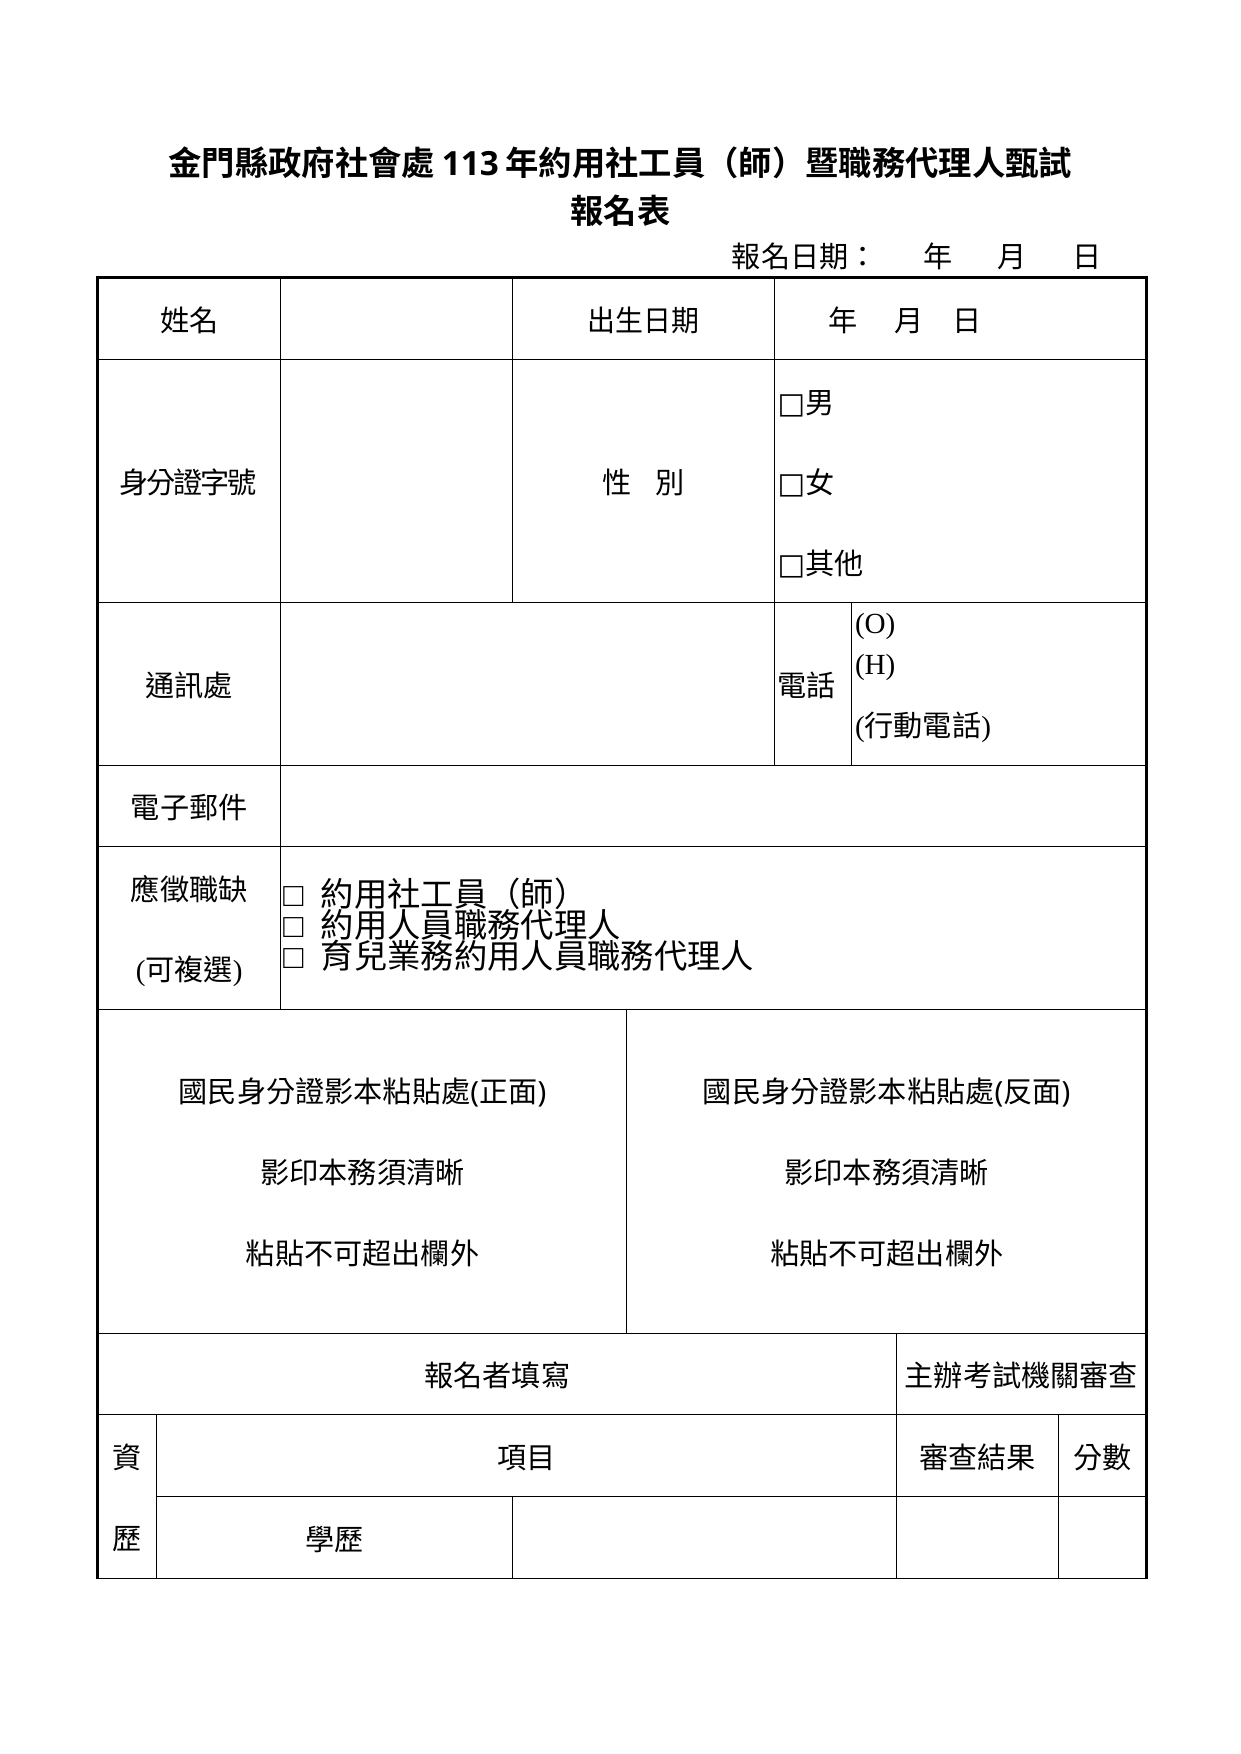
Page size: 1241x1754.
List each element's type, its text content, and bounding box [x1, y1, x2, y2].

table_cell 國民身分證影本粘貼處(反面) 影印本務須清晰 粘貼不可超出欄外 [627, 1010, 1145, 1333]
text 金門縣政府社會處113年約用社工員（師）暨職務代理人甄試 [112, 137, 1128, 185]
table_cell 審查結果 [897, 1415, 1058, 1496]
table_cell [281, 603, 774, 764]
table_cell 國民身分證影本粘貼處(正面) 影印本務須清晰 粘貼不可超出欄外 [99, 1010, 626, 1333]
table_cell 電話 [775, 603, 851, 764]
text 報名日期： 年 月 日 [112, 233, 1102, 276]
table_cell 報名者填寫 [99, 1334, 896, 1414]
table_cell [281, 766, 1145, 846]
table_cell (O) (H) (行動電話) [852, 603, 1145, 764]
table_cell [897, 1497, 1058, 1578]
table_header 年 月 日 [775, 279, 1145, 359]
table_header 出生日期 [513, 279, 774, 359]
table_cell 項目 [157, 1415, 896, 1496]
table_cell [513, 1497, 896, 1578]
table_cell 應徵職缺 (可複選) [99, 847, 280, 1008]
text 報名表 [112, 185, 1128, 233]
table_cell 身分證字號 [99, 360, 280, 602]
table_cell [281, 360, 512, 602]
table_cell 學歷 [157, 1497, 512, 1578]
table_cell 資歷審查 [99, 1415, 156, 1578]
table_header 姓名 [99, 279, 280, 359]
table_cell 分數 [1059, 1415, 1145, 1496]
table_cell [1059, 1497, 1145, 1578]
table_cell 性別 [513, 360, 774, 602]
table_cell □男 □女 □其他 [775, 360, 1145, 602]
table_cell 約用社工員（師） 約用人員職務代理人 育兒業務約用人員職務代理人 [281, 847, 1145, 1008]
table_cell 電子郵件 [99, 766, 280, 846]
table_cell 通訊處 [99, 603, 280, 764]
table_cell 主辦考試機關審查 [897, 1334, 1145, 1414]
table_header [281, 279, 512, 359]
